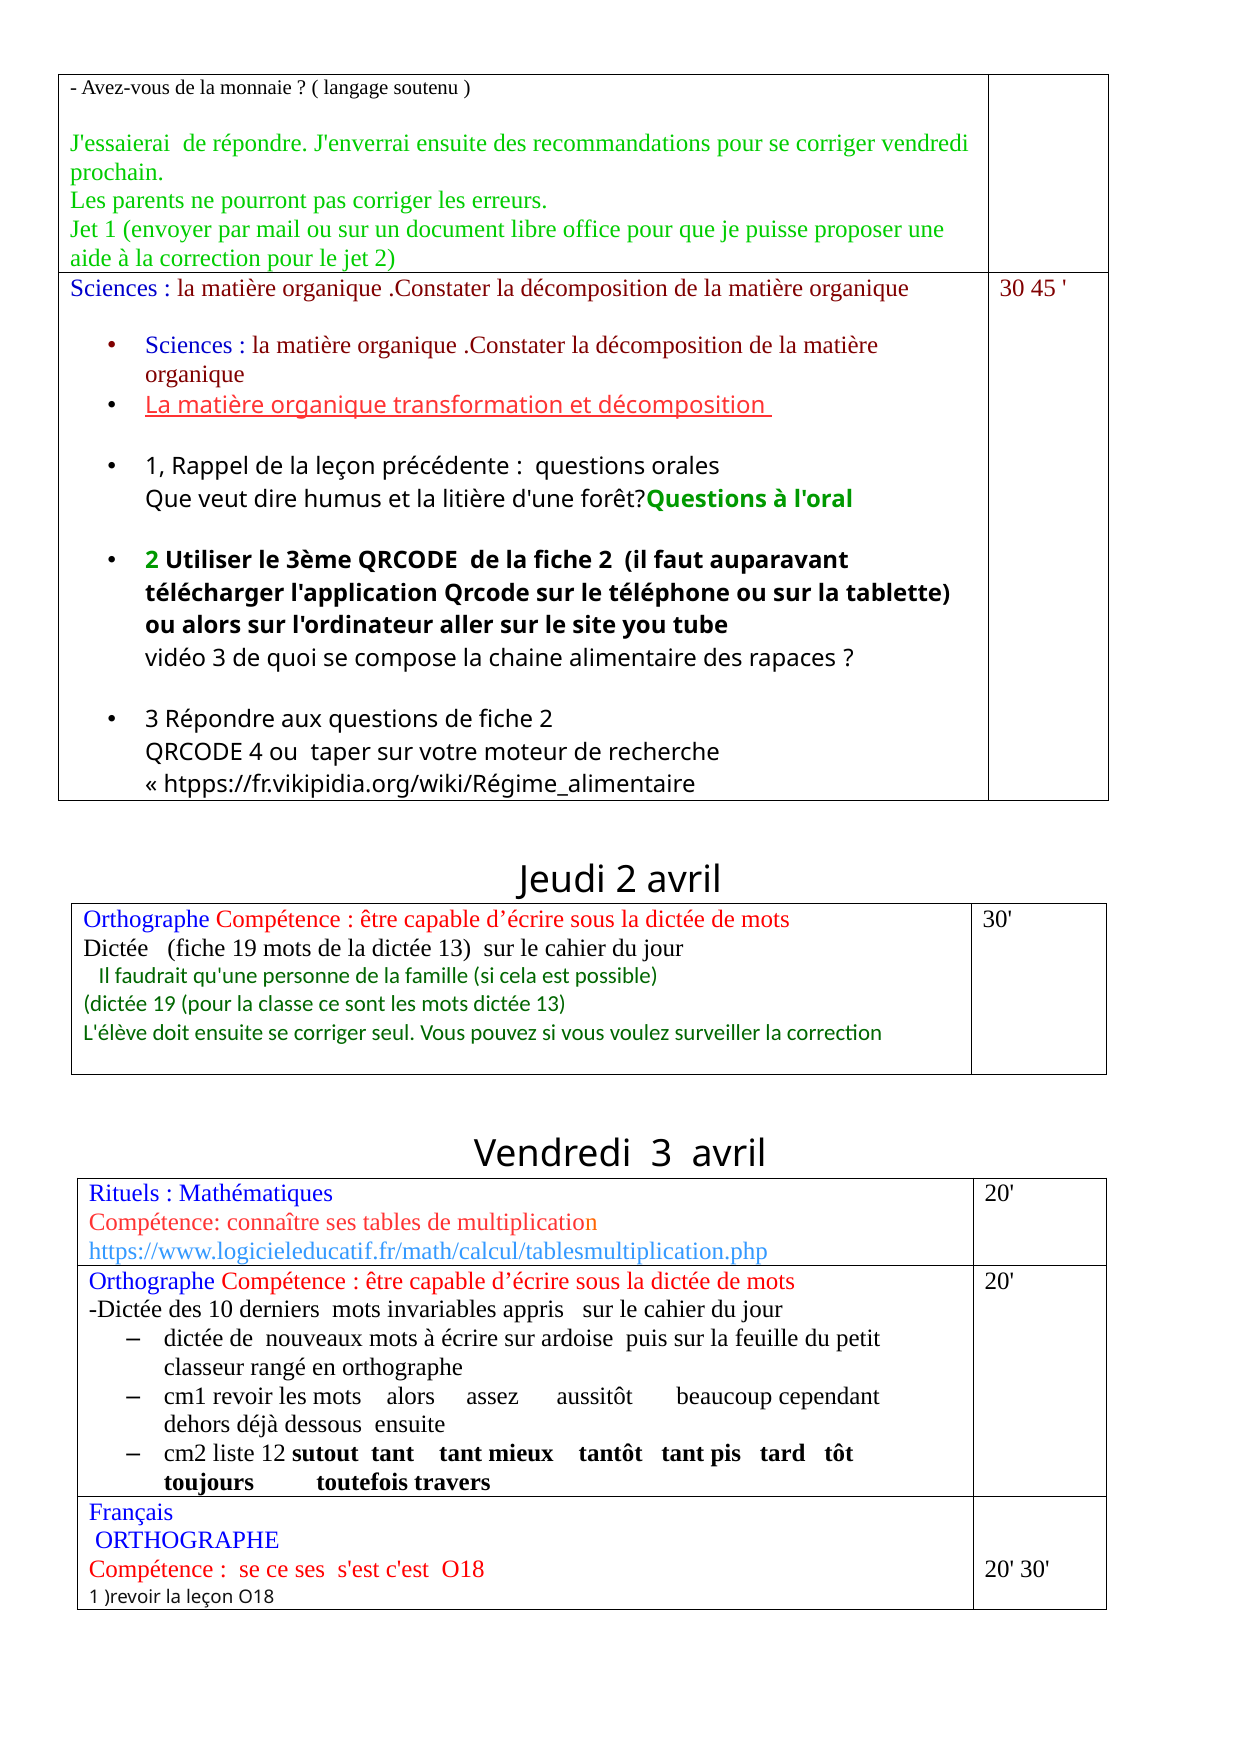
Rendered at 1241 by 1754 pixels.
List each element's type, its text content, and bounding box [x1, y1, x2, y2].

table_cell Orthographe Compétence : être capable d’écrire sous la dictée de mots -Dictée des 10 derniers mots invariables appris sur le cahier du jour dictée de nouveaux mots à écrire sur ardoise puis sur la feuille du petit classeur rangé en orthographe cm1 revoir les mots alors assez aussitôt beaucoup cependant dehors déjà dessous ensuite cm2 liste 12 sutout tant tant mieux tantôt tant pis tard tôt toujours toutefois travers [78, 1266, 973, 1496]
table_header Rituels : Mathématiques Compétence: connaître ses tables de multiplication https://www.logicieleducatif.fr/math/calcul/tablesmultiplication.php [78, 1179, 973, 1265]
table_cell Français ORTHOGRAPHE Compétence : se ce ses s'est c'est O18 1 )revoir la leçon O18 Exercices informatiques https://www.ortholud.com/grammaire/s_est_c_est/index.php (minimum) https://www.ortholud.com/ces-cest-ses-sest-1.html (maximum) [78, 1497, 973, 1609]
table_header 30' [972, 904, 1106, 1074]
table_cell - Avez-vous de la monnaie ? ( langage soutenu ) J'essaierai de répondre. J'enverrai ensuite des recommandations pour se corriger vendredi prochain. Les parents ne pourront pas corriger les erreurs. Jet 1 (envoyer par mail ou sur un document libre office pour que je puisse proposer une aide à la correction pour le jet 2) [59, 75, 988, 272]
table_cell [989, 75, 1108, 272]
table_cell 30 45 ' [989, 273, 1108, 800]
text Vendredi 3 avril [118, 1126, 1122, 1177]
text Jeudi 2 avril [118, 852, 1122, 903]
table_header 20' [974, 1179, 1106, 1265]
table_header Orthographe Compétence : être capable d’écrire sous la dictée de mots Dictée (fiche 19 mots de la dictée 13) sur le cahier du jour Il faudrait qu'une personne de la famille (si cela est possible) (dictée 19 (pour la classe ce sont les mots dictée 13) L'élève doit ensuite se corriger seul. Vous pouvez si vous voulez surveiller la correction [72, 904, 971, 1074]
table_cell 20' [974, 1266, 1106, 1496]
table_cell 20' 30' [974, 1497, 1106, 1609]
table_cell Sciences : la matière organique .Constater la décomposition de la matière organique Sciences : la matière organique .Constater la décomposition de la matière organique La matière organique transformation et décomposition 1, Rappel de la leçon précédente : questions orales Que veut dire humus et la litière d'une forêt?Questions à l'oral 2 Utiliser le 3ème QRCODE de la fiche 2 (il faut auparavant télécharger l'application Qrcode sur le téléphone ou sur la tablette) ou alors sur l'ordinateur aller sur le site you tube vidéo 3 de quoi se compose la chaine alimentaire des rapaces ? 3 Répondre aux questions de fiche 2 QRCODE 4 ou taper sur votre moteur de recherche « htpps://fr.vikipidia.org/wiki/Régime_alimentaire [59, 273, 988, 800]
